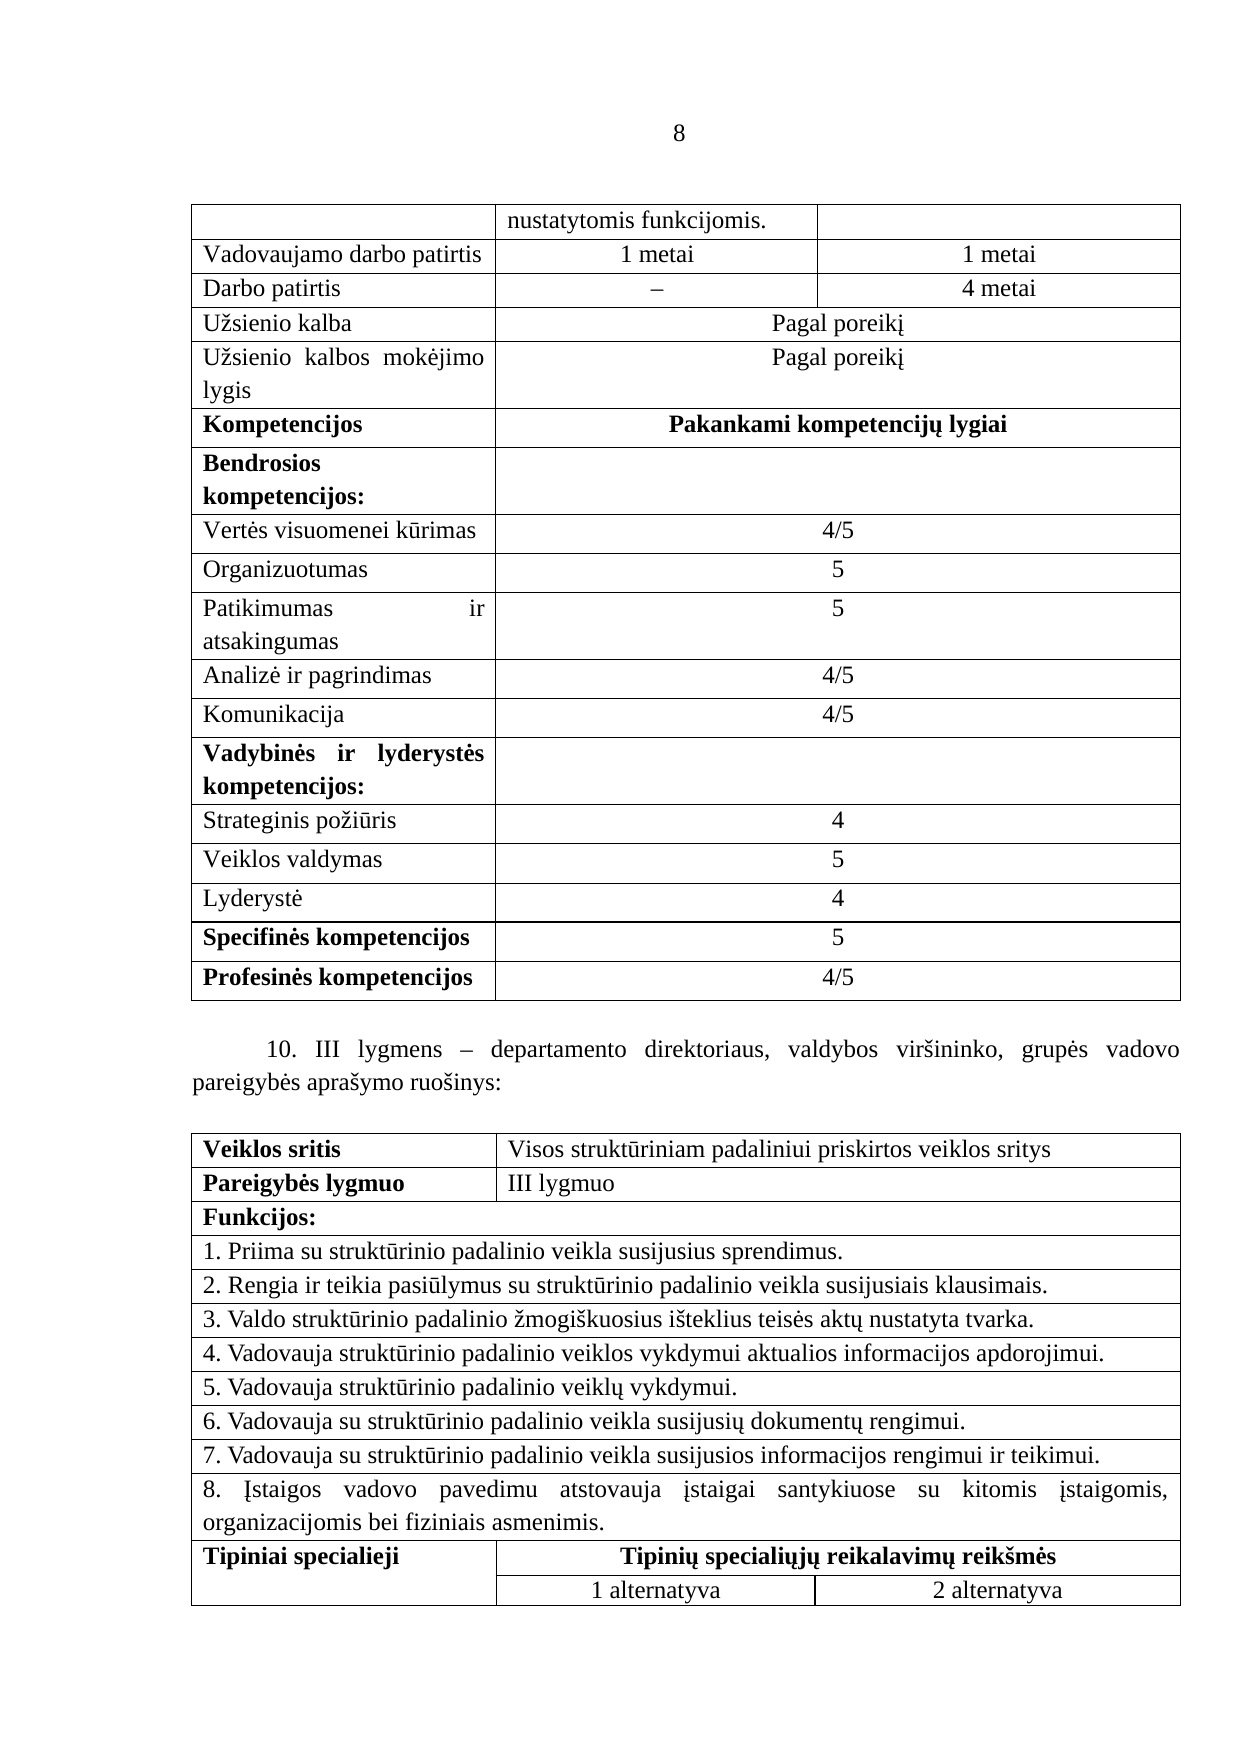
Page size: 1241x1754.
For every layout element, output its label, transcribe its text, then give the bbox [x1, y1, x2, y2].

table_cell – [496, 274, 817, 307]
table_header Visos struktūriniam padaliniui priskirtos veiklos sritys [497, 1134, 1180, 1167]
table_cell 4 [496, 884, 1180, 921]
table_cell Specifinės kompetencijos [192, 923, 495, 961]
table_cell Pagal poreikį [496, 308, 1180, 341]
table_cell 4/5 [496, 660, 1180, 698]
table_cell Vadybinės ir lyderystės kompetencijos: [192, 738, 495, 804]
table_cell 4/5 [496, 515, 1180, 553]
table_cell Vadovaujamo darbo patirtis [192, 240, 495, 272]
table_cell 5 [496, 844, 1180, 882]
table_cell 5 [496, 593, 1180, 659]
table_cell 7. Vadovauja su struktūrinio padalinio veikla susijusios informacijos rengimui ir teikimui. [192, 1440, 1180, 1473]
table_cell Tipinių specialiųjų reikalavimų reikšmės [497, 1541, 1180, 1574]
table_cell 4 metai [818, 274, 1180, 307]
table_header Veiklos sritis [192, 1134, 496, 1167]
table_cell [818, 205, 1180, 238]
table_cell Vertės visuomenei kūrimas [192, 515, 495, 553]
table_cell 2. Rengia ir teikia pasiūlymus su struktūrinio padalinio veikla susijusiais klausimais. [192, 1270, 1180, 1303]
table_cell Patikimumas ir atsakingumas [192, 593, 495, 659]
table_cell 5. Vadovauja struktūrinio padalinio veiklų vykdymui. [192, 1372, 1180, 1405]
table_cell 5 [496, 923, 1180, 961]
table_cell Profesinės kompetencijos [192, 962, 495, 999]
table_cell III lygmuo [497, 1168, 1180, 1201]
table_cell [192, 205, 495, 238]
table_cell Užsienio kalbos mokėjimo lygis [192, 342, 495, 408]
table_cell Analizė ir pagrindimas [192, 660, 495, 698]
table_cell Darbo patirtis [192, 274, 495, 307]
table_cell Užsienio kalba [192, 308, 495, 341]
table_cell Pagal poreikį [496, 342, 1180, 408]
table_cell 4 [496, 805, 1180, 843]
table_cell 4/5 [496, 699, 1180, 737]
table_cell Komunikacija [192, 699, 495, 737]
table_cell 4. Vadovauja struktūrinio padalinio veiklos vykdymui aktualios informacijos apdorojimui. [192, 1338, 1180, 1371]
table_cell Lyderystė [192, 884, 495, 921]
table_cell [496, 448, 1180, 514]
table_cell 5 [496, 554, 1180, 592]
text 10. III lygmens – departamento direktoriaus, valdybos viršininko, grupės vadovo pareigybės aprašymo ruošinys: [192, 1034, 1181, 1095]
table_cell Bendrosios kompetencijos: [192, 448, 495, 514]
table_cell 8. Įstaigos vadovo pavedimu atstovauja įstaigai santykiuose su kitomis įstaigomis, organizacijomis bei fiziniais asmenimis. [192, 1474, 1180, 1540]
table_cell 4/5 [496, 962, 1180, 999]
table_cell Pareigybės lygmuo [192, 1168, 496, 1201]
table_cell Tipiniai specialieji [192, 1541, 496, 1605]
table_cell 2 alternatyva [816, 1576, 1180, 1605]
table_cell Strateginis požiūris [192, 805, 495, 843]
table_cell Organizuotumas [192, 554, 495, 592]
table_cell Funkcijos: [192, 1202, 1180, 1235]
table_cell 3. Valdo struktūrinio padalinio žmogiškuosius išteklius teisės aktų nustatyta tvarka. [192, 1304, 1180, 1337]
table_cell 1 metai [818, 240, 1180, 272]
table_cell [496, 738, 1180, 804]
table_cell Veiklos valdymas [192, 844, 495, 882]
table_cell Pakankami kompetencijų lygiai [496, 409, 1180, 447]
table_cell 1 metai [496, 240, 817, 272]
table_cell 6. Vadovauja su struktūrinio padalinio veikla susijusių dokumentų rengimui. [192, 1406, 1180, 1439]
table_cell Kompetencijos [192, 409, 495, 447]
table_cell 1 alternatyva [497, 1576, 814, 1605]
table_cell nustatytomis funkcijomis. [496, 205, 817, 238]
table_cell 1. Priima su struktūrinio padalinio veikla susijusius sprendimus. [192, 1236, 1180, 1269]
